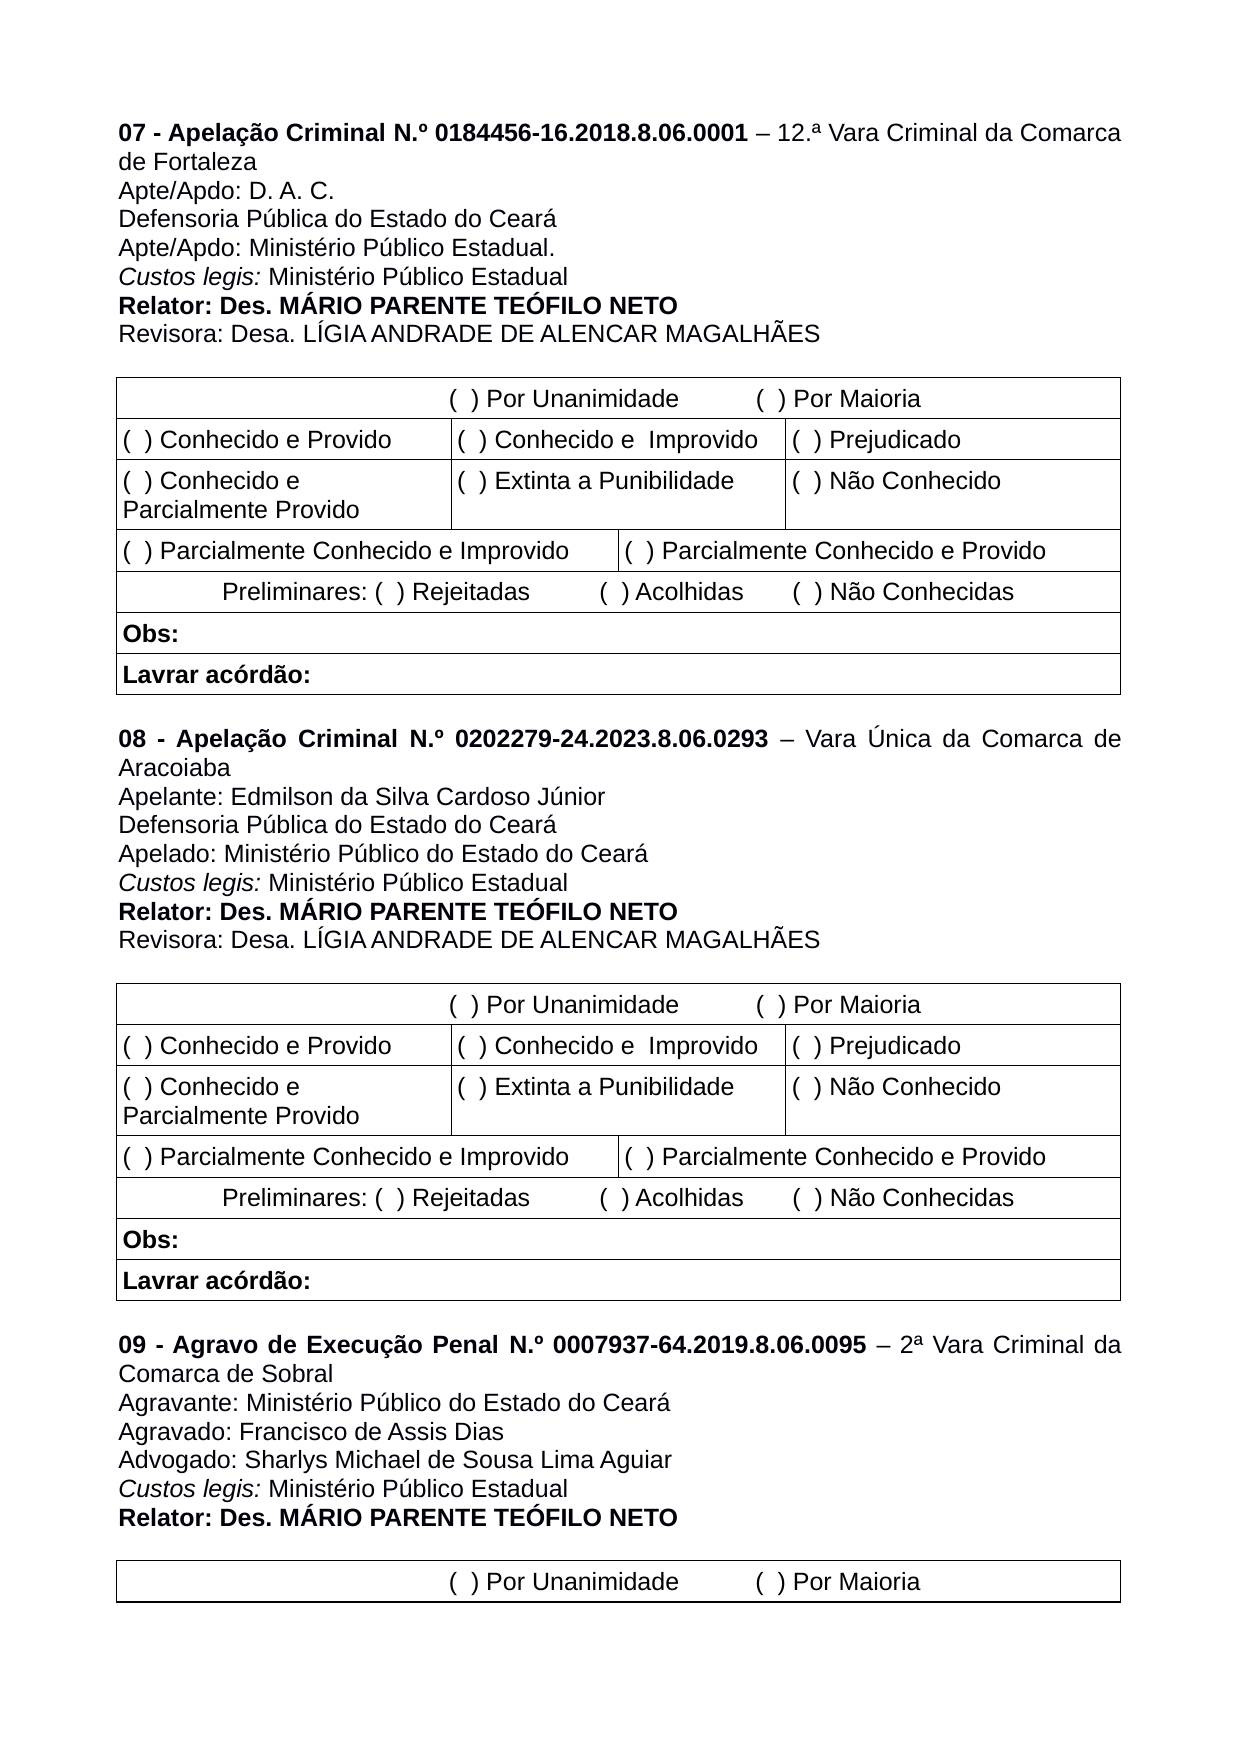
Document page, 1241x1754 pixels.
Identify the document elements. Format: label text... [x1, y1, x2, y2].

table_cell ( ) Conhecido e Provido [117, 419, 451, 459]
text Apte/Apdo: D. A. C. [118, 176, 1122, 204]
table_cell ( ) Prejudicado [786, 419, 1120, 459]
text 09 - Agravo de Execução Penal N.º 0007937-64.2019.8.06.0095 – 2ª Vara Criminal da Comarca de Sobral [118, 1330, 1122, 1388]
table_cell ( ) Não Conhecido [786, 1066, 1120, 1135]
text Defensoria Pública do Estado do Ceará [118, 204, 1122, 233]
table_cell Obs: [117, 613, 1120, 653]
text Advogado: Sharlys Michael de Sousa Lima Aguiar [118, 1445, 1122, 1474]
text 08 - Apelação Criminal N.º 0202279-24.2023.8.06.0293 – Vara Única da Comarca de Aracoiaba [118, 724, 1122, 782]
text Custos legis: Ministério Público Estadual [118, 262, 1122, 291]
text Apte/Apdo: Ministério Público Estadual. [118, 233, 1122, 262]
table_cell ( ) Conhecido e Provido [117, 1025, 451, 1065]
text Agravado: Francisco de Assis Dias [118, 1416, 1122, 1445]
text Relator: Des. MÁRIO PARENTE TEÓFILO NETO [118, 897, 1122, 925]
table_header ( ) Por Unanimidade ( ) Por Maioria [117, 378, 1120, 418]
table_cell ( ) Não Conhecido [786, 460, 1120, 529]
table_cell ( ) Extinta a Punibilidade [452, 460, 785, 529]
table_header ( ) Por Unanimidade ( ) Por Maioria [117, 1561, 1120, 1601]
table_cell ( ) Parcialmente Conhecido e Provido [619, 1136, 1120, 1177]
table_cell ( ) Conhecido e Improvido [452, 1025, 785, 1065]
table_cell ( ) Conhecido e Improvido [452, 419, 785, 459]
text Agravante: Ministério Público do Estado do Ceará [118, 1388, 1122, 1416]
table_cell ( ) Parcialmente Conhecido e Provido [619, 530, 1120, 571]
table_cell Obs: [117, 1219, 1120, 1259]
text 07 - Apelação Criminal N.º 0184456-16.2018.8.06.0001 – 12.ª Vara Criminal da Comarca de Fortaleza [118, 118, 1122, 176]
text Relator: Des. MÁRIO PARENTE TEÓFILO NETO [118, 291, 1122, 319]
text Relator: Des. MÁRIO PARENTE TEÓFILO NETO [118, 1503, 1122, 1531]
table_cell ( ) Parcialmente Conhecido e Improvido [117, 1136, 618, 1177]
text Revisora: Desa. LÍGIA ANDRADE DE ALENCAR MAGALHÃES [118, 925, 1122, 954]
text Custos legis: Ministério Público Estadual [118, 1474, 1122, 1503]
text Revisora: Desa. LÍGIA ANDRADE DE ALENCAR MAGALHÃES [118, 319, 1122, 348]
table_cell ( ) Extinta a Punibilidade [452, 1066, 785, 1135]
table_header ( ) Por Unanimidade ( ) Por Maioria [117, 984, 1120, 1024]
text Custos legis: Ministério Público Estadual [118, 868, 1122, 897]
table_cell Lavrar acórdão: [117, 654, 1120, 694]
text Defensoria Pública do Estado do Ceará [118, 810, 1122, 839]
table_cell ( ) Conhecido e Parcialmente Provido [117, 460, 451, 529]
table_cell Preliminares: ( ) Rejeitadas ( ) Acolhidas ( ) Não Conhecidas [117, 572, 1120, 612]
table_cell Preliminares: ( ) Rejeitadas ( ) Acolhidas ( ) Não Conhecidas [117, 1178, 1120, 1218]
text Apelante: Edmilson da Silva Cardoso Júnior [118, 782, 1122, 810]
table_cell Lavrar acórdão: [117, 1260, 1120, 1300]
table_cell ( ) Parcialmente Conhecido e Improvido [117, 530, 618, 571]
table_cell ( ) Conhecido e Parcialmente Provido [117, 1066, 451, 1135]
text Apelado: Ministério Público do Estado do Ceará [118, 839, 1122, 868]
table_cell ( ) Prejudicado [786, 1025, 1120, 1065]
